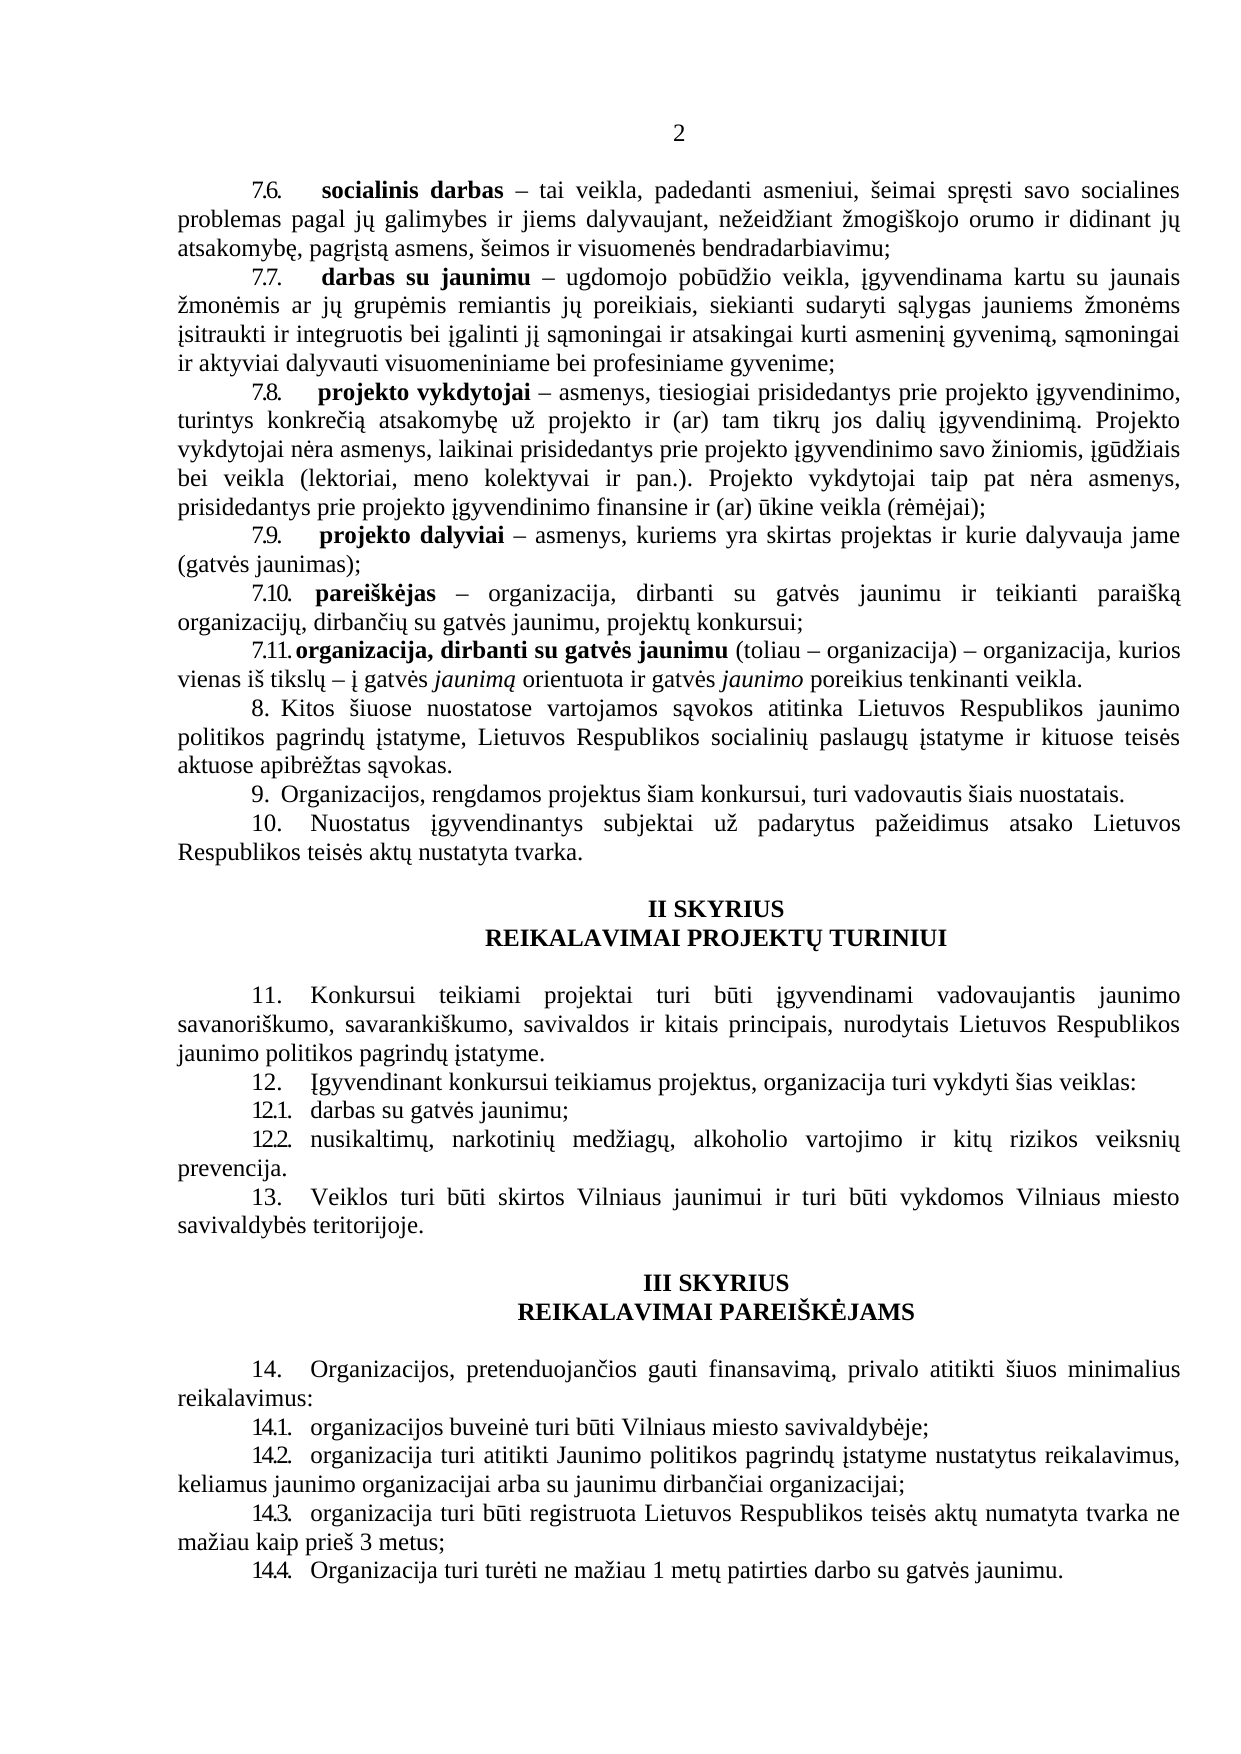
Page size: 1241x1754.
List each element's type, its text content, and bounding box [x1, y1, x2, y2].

text 7.7. darbas su jaunimu – ugdomojo pobūdžio veikla, įgyvendinama kartu su jaunais žmonėmis ar jų grupėmis remiantis jų poreikiais, siekianti sudaryti sąlygas jauniems žmonėms įsitraukti ir integruotis bei įgalinti jį sąmoningai ir atsakingai kurti asmeninį gyvenimą, sąmoningai ir aktyviai dalyvauti visuomeniniame bei profesiniame gyvenime; [177, 262, 1181, 377]
text 8. Kitos šiuose nuostatose vartojamos sąvokos atitinka Lietuvos Respublikos jaunimo politikos pagrindų įstatyme, Lietuvos Respublikos socialinių paslaugų įstatyme ir kituose teisės aktuose apibrėžtas sąvokas. [177, 693, 1181, 779]
text III SKYRIUS [177, 1268, 1181, 1297]
text 13. Veiklos turi būti skirtos Vilniaus jaunimui ir turi būti vykdomos Vilniaus miesto savivaldybės teritorijoje. [177, 1182, 1181, 1239]
text 7.10. pareiškėjas – organizacija, dirbanti su gatvės jaunimu ir teikianti paraišką organizacijų, dirbančių su gatvės jaunimu, projektų konkursui; [177, 578, 1181, 636]
text 7.6. socialinis darbas – tai veikla, padedanti asmeniui, šeimai spręsti savo socialines problemas pagal jų galimybes ir jiems dalyvaujant, nežeidžiant žmogiškojo orumo ir didinant jų atsakomybę, pagrįstą asmens, šeimos ir visuomenės bendradarbiavimu; [177, 176, 1181, 262]
text 14.4. Organizacija turi turėti ne mažiau 1 metų patirties darbo su gatvės jaunimu. [177, 1556, 1181, 1584]
text 14.3. organizacija turi būti registruota Lietuvos Respublikos teisės aktų numatyta tvarka ne mažiau kaip prieš 3 metus; [177, 1498, 1181, 1556]
text II SKYRIUS [177, 894, 1181, 923]
text REIKALAVIMAI PROJEKTŲ TURINIUI [177, 923, 1181, 952]
text 7.11. organizacija, dirbanti su gatvės jaunimu (toliau – organizacija) – organizacija, kurios vienas iš tikslų – į gatvės jaunimą orientuota ir gatvės jaunimo poreikius tenkinanti veikla. [177, 636, 1181, 693]
text 14. Organizacijos, pretenduojančios gauti finansavimą, privalo atitikti šiuos minimalius reikalavimus: [177, 1354, 1181, 1412]
text 14.2. organizacija turi atitikti Jaunimo politikos pagrindų įstatyme nustatytus reikalavimus, keliamus jaunimo organizacijai arba su jaunimu dirbančiai organizacijai; [177, 1441, 1181, 1498]
text 11. Konkursui teikiami projektai turi būti įgyvendinami vadovaujantis jaunimo savanoriškumo, savarankiškumo, savivaldos ir kitais principais, nurodytais Lietuvos Respublikos jaunimo politikos pagrindų įstatyme. [177, 981, 1181, 1067]
text 7.9. projekto dalyviai – asmenys, kuriems yra skirtas projektas ir kurie dalyvauja jame (gatvės jaunimas); [177, 521, 1181, 578]
text REIKALAVIMAI PAREIŠKĖJAMS [177, 1297, 1181, 1326]
text 12.1. darbas su gatvės jaunimu; [177, 1096, 1181, 1124]
text 14.1. organizacijos buveinė turi būti Vilniaus miesto savivaldybėje; [177, 1412, 1181, 1441]
text 12. Įgyvendinant konkursui teikiamus projektus, organizacija turi vykdyti šias veiklas: [177, 1067, 1181, 1096]
text 10. Nuostatus įgyvendinantys subjektai už padarytus pažeidimus atsako Lietuvos Respublikos teisės aktų nustatyta tvarka. [177, 808, 1181, 866]
text 12.2. nusikaltimų, narkotinių medžiagų, alkoholio vartojimo ir kitų rizikos veiksnių prevencija. [177, 1124, 1181, 1182]
text 7.8. projekto vykdytojai – asmenys, tiesiogiai prisidedantys prie projekto įgyvendinimo, turintys konkrečią atsakomybę už projekto ir (ar) tam tikrų jos dalių įgyvendinimą. Projekto vykdytojai nėra asmenys, laikinai prisidedantys prie projekto įgyvendinimo savo žiniomis, įgūdžiais bei veikla (lektoriai, meno kolektyvai ir pan.). Projekto vykdytojai taip pat nėra asmenys, prisidedantys prie projekto įgyvendinimo finansine ir (ar) ūkine veikla (rėmėjai); [177, 377, 1181, 521]
text 9. Organizacijos, rengdamos projektus šiam konkursui, turi vadovautis šiais nuostatais. [177, 779, 1181, 808]
